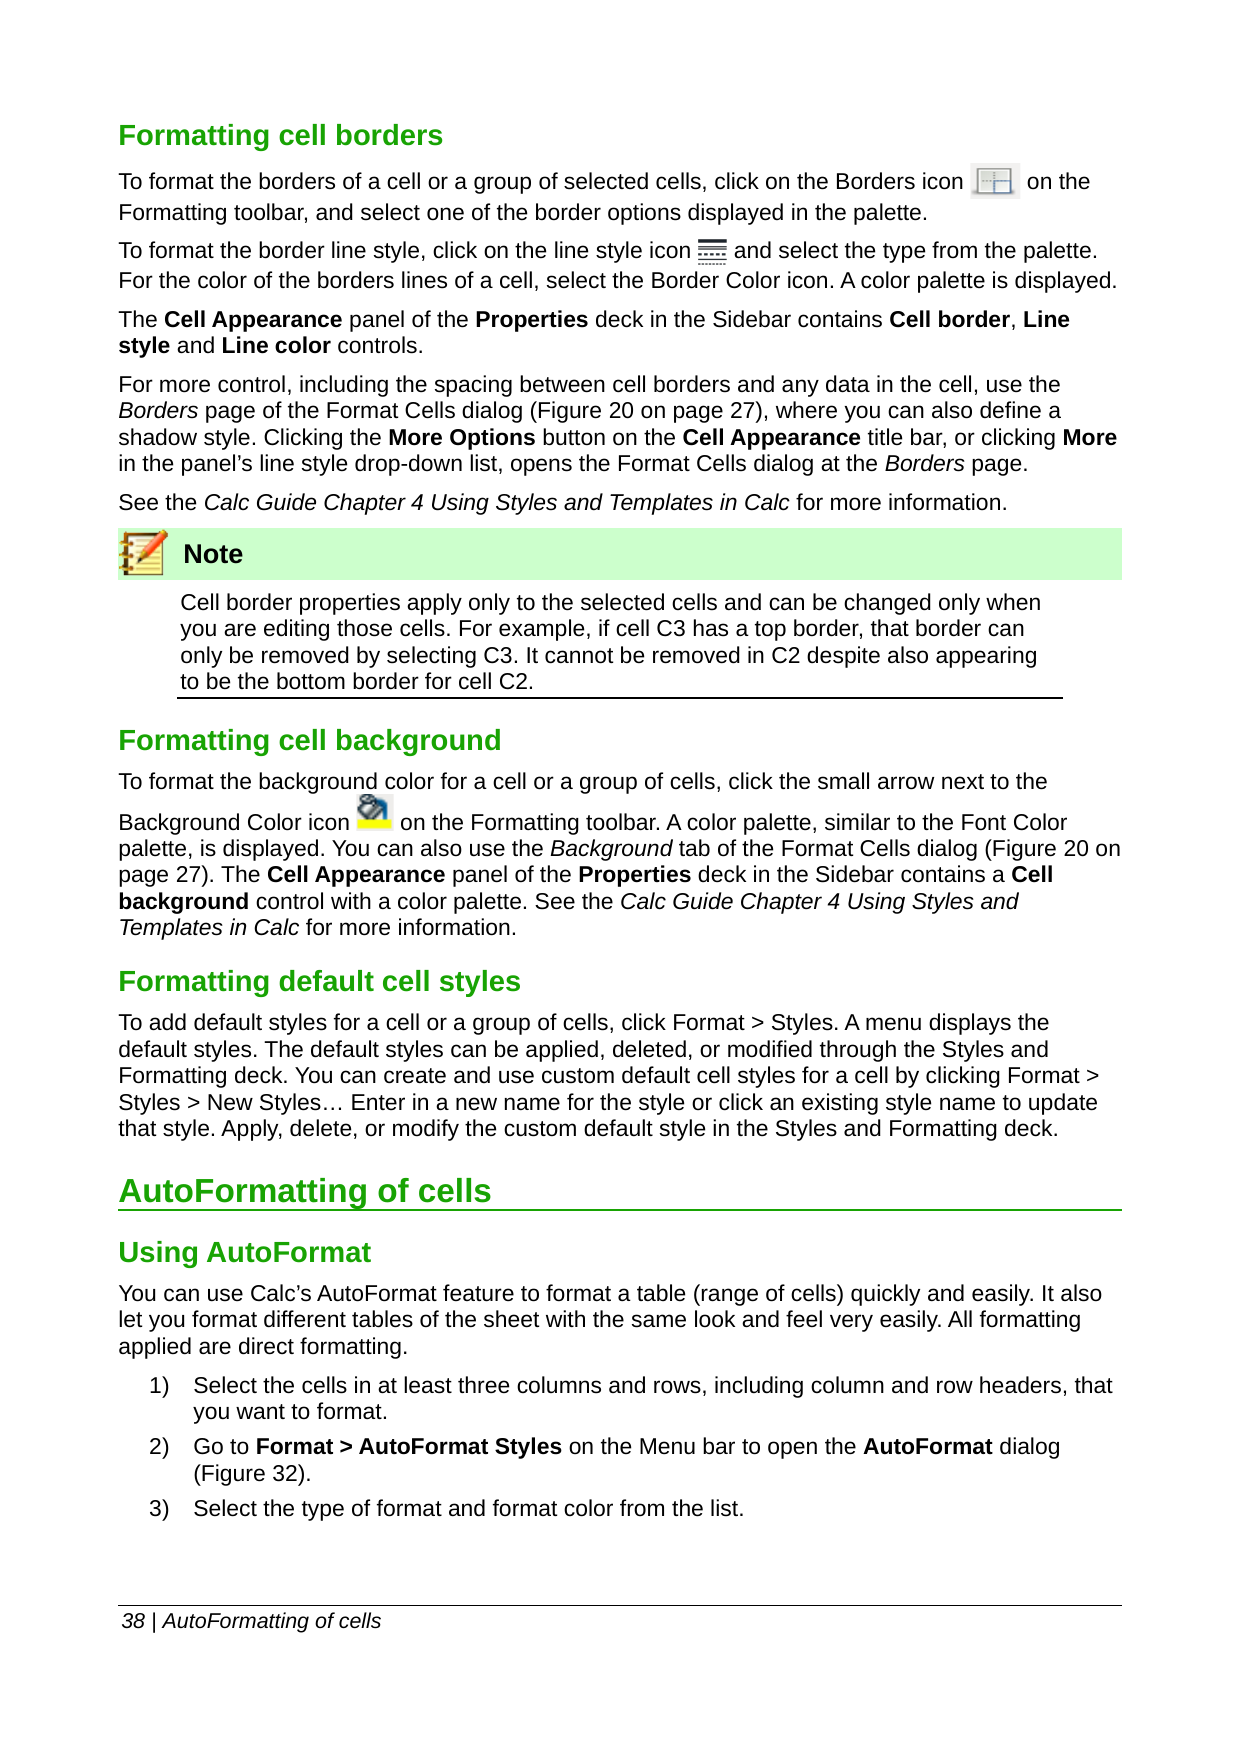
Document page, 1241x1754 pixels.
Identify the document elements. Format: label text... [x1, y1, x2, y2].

text The Cell Appearance panel of the Properties deck in the Sidebar contains Cell border, Line style and Line color controls. [118, 306, 1122, 358]
list Select the type of format and format color from the list. [169, 1495, 1122, 1521]
picture [970, 163, 1021, 199]
picture [119, 528, 170, 579]
subtitle Formatting cell background [118, 723, 1122, 757]
text Cell border properties apply only to the selected cells and can be changed only when you are editing those cells. For example, if cell C3 has a top border, that border can only be removed by selecting C3. It cannot be removed in C2 despite also appearing to be the bottom border for cell C2. [177, 586, 1063, 697]
picture [356, 794, 394, 831]
text To add default styles for a cell or a group of cells, click Format > Styles. A menu displays the default styles. The default styles can be applied, deleted, or modified through the Styles and Formatting deck. You can create and use custom default cell styles for a cell by clicking Format > Styles > New Styles… Enter in a new name for the style or click an existing style name to update that style. Apply, delete, or modify the custom default style in the Styles and Formatting deck. [118, 1009, 1122, 1141]
list Go to Format > AutoFormat Styles on the Menu bar to open the AutoFormat dialog (Figure 32). [169, 1433, 1122, 1486]
list You can use Calc’s AutoFormat feature to format a table (range of cells) quickly and easily. It also let you format different tables of the sheet with the same look and feel very easily. All formatting applied are direct formatting. [118, 1280, 1122, 1359]
subtitle Formatting cell borders [118, 118, 1122, 152]
subtitle Formatting default cell styles [118, 964, 1122, 998]
picture [697, 237, 728, 267]
list Select the cells in at least three columns and rows, including column and row headers, that you want to format. [169, 1372, 1122, 1424]
text To format the borders of a cell or a group of selected cells, click on the Borders icon on the Formatting toolbar, and select one of the border options displayed in the palette. [118, 163, 1122, 225]
subtitle AutoFormatting of cells [118, 1171, 1122, 1209]
text To format the background color for a cell or a group of cells, click the small arrow next to the Background Color icon on the Formatting toolbar. A color palette, similar to the Font Color palette, is displayed. You can also use the Background tab of the Format Cells dialog (Figure 20 on page 27). The Cell Appearance panel of the Properties deck in the Sidebar contains a Cell background control with a color palette. See the Calc Guide Chapter 4 Using Styles and Templates in Calc for more information. [118, 768, 1122, 940]
text To format the border line style, click on the line style icon and select the type from the palette. For the color of the borders lines of a cell, select the Border Color icon. A color palette is displayed. [118, 237, 1122, 293]
subtitle Using AutoFormat [118, 1235, 1122, 1268]
text See the Calc Guide Chapter 4 Using Styles and Templates in Calc for more information. [118, 489, 1122, 515]
text For more control, including the spacing between cell borders and any data in the cell, use the Borders page of the Format Cells dialog (Figure 20 on page 27), where you can also define a shadow style. Clicking the More Options button on the Cell Appearance title bar, or clicking More in the panel’s line style drop-down list, opens the Format Cells dialog at the Borders page. [118, 371, 1122, 476]
subtitle Note [118, 528, 1122, 580]
